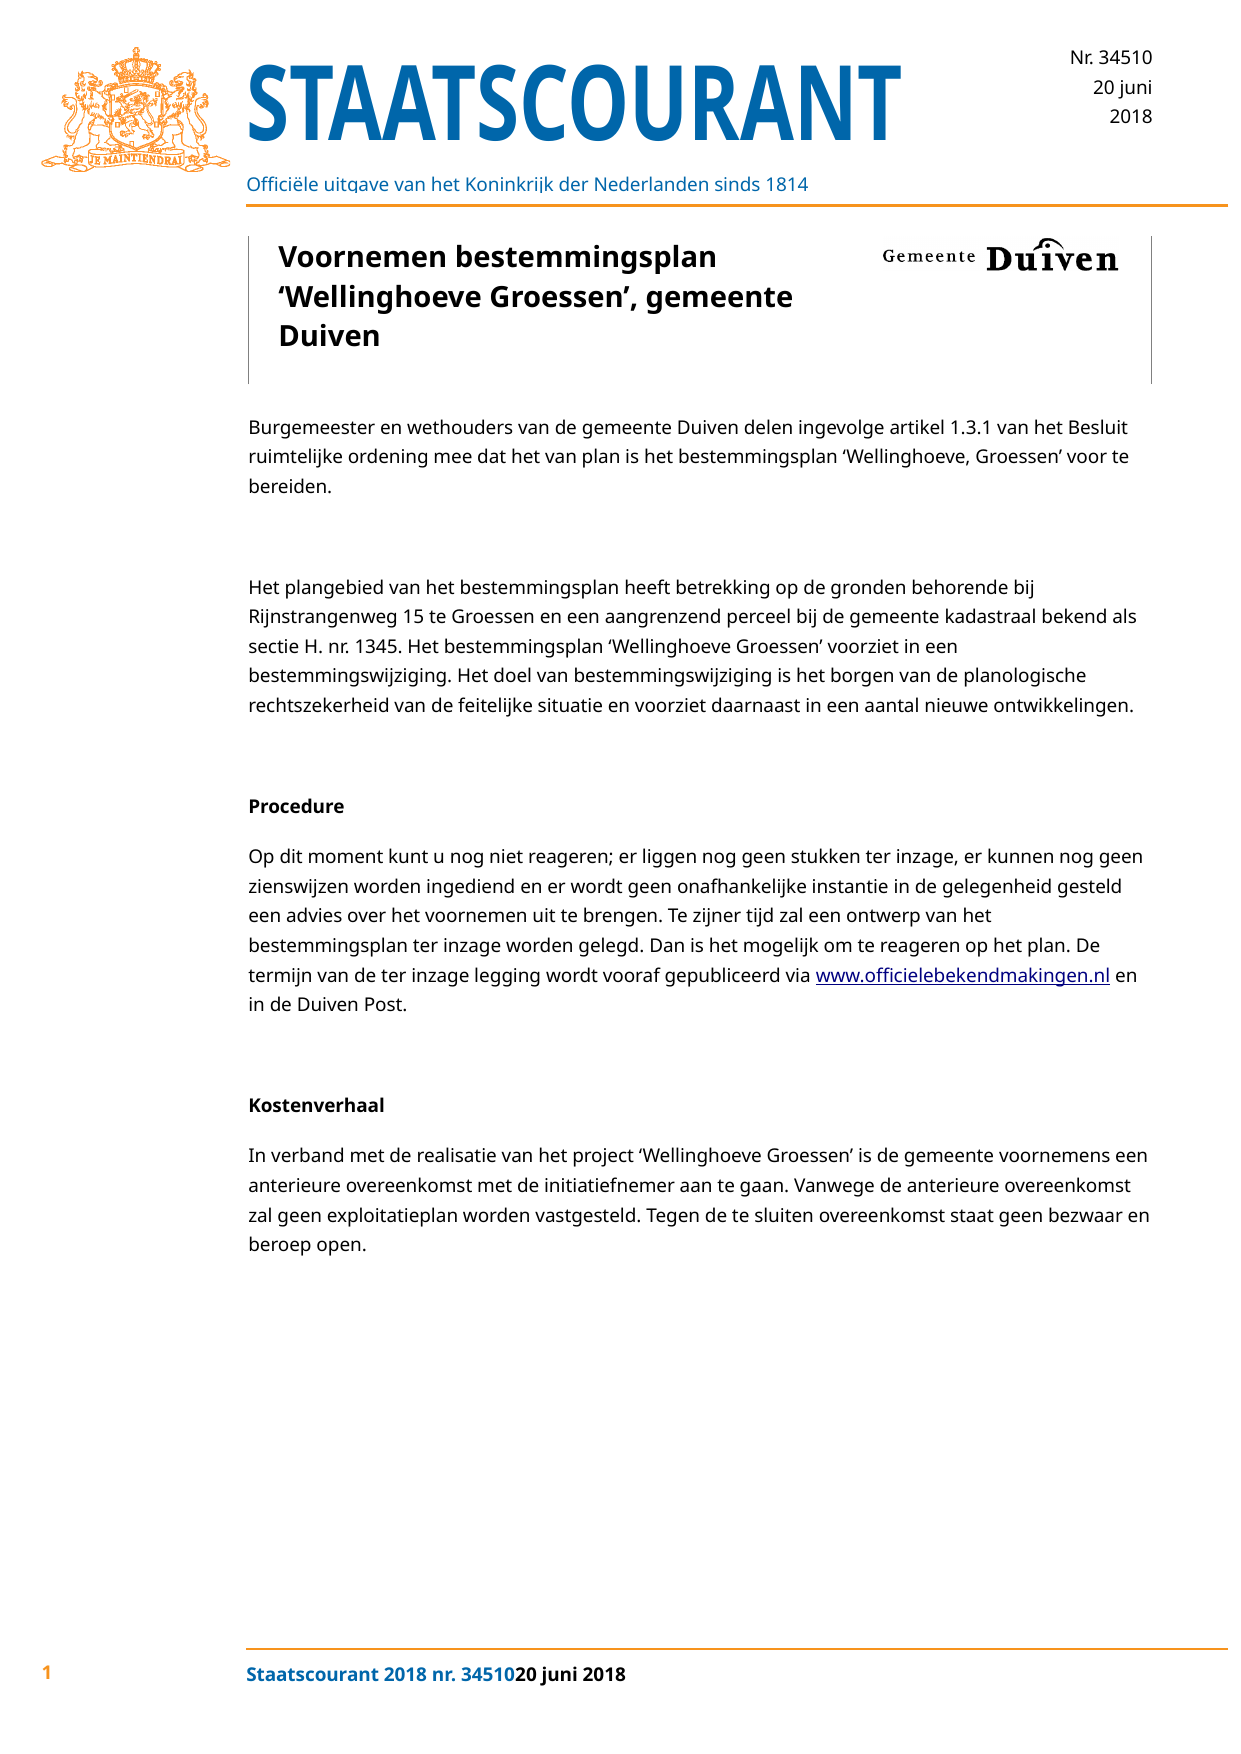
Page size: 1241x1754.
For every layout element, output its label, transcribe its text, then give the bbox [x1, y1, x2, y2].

text In verband met de realisatie van het project ‘Wellinghoeve Groessen’ is de gemeente voornemens een anterieure overeenkomst met de initiatiefnemer aan te gaan. Vanwege de anterieure overeenkomst zal geen exploitatieplan worden vastgesteld. Tegen de te sluiten overeenkomst staat geen bezwaar en beroep open. [248, 1143, 1152, 1257]
picture [882, 236, 1119, 271]
text Op dit moment kunt u nog niet reageren; er liggen nog geen stukken ter inzage, er kunnen nog geen zienswijzen worden ingediend en er wordt geen onafhankelijke instantie in de gelegenheid gesteld een advies over het voornemen uit te brengen. Te zijner tijd zal een ontwerp van het bestemmingsplan ter inzage worden gelegd. Dan is het mogelijk om te reageren op het plan. De termijn van de ter inzage legging wordt vooraf gepubliceerd via www.officielebekendmakingen.nl en in de Duiven Post. [248, 843, 1152, 1017]
text Het plangebied van het bestemmingsplan heeft betrekking op de gronden behorende bij Rijnstrangenweg 15 te Groessen en een aangrenzend perceel bij de gemeente kadastraal bekend als sectie H. nr. 1345. Het bestemmingsplan ‘Wellinghoeve Groessen’ voorziet in een bestemmingswijziging. Het doel van bestemmingswijziging is het borgen van de planologische rechtszekerheid van de feitelijke situatie en voorziet daarnaast in een aantal nieuwe ontwikkelingen. [248, 574, 1152, 718]
table_header [850, 236, 1151, 384]
table_header Voornemen bestemmingsplan ‘Wellinghoeve Groessen’, gemeente Duiven [249, 236, 850, 384]
text Burgemeester en wethouders van de gemeente Duiven delen ingevolge artikel 1.3.1 van het Besluit ruimtelijke ordening mee dat het van plan is het bestemmingsplan ‘Wellinghoeve, Groessen’ voor te bereiden. [248, 414, 1152, 499]
text Kostenverhaal [248, 1092, 1152, 1118]
picture [41, 47, 231, 172]
text Procedure [248, 793, 1152, 819]
